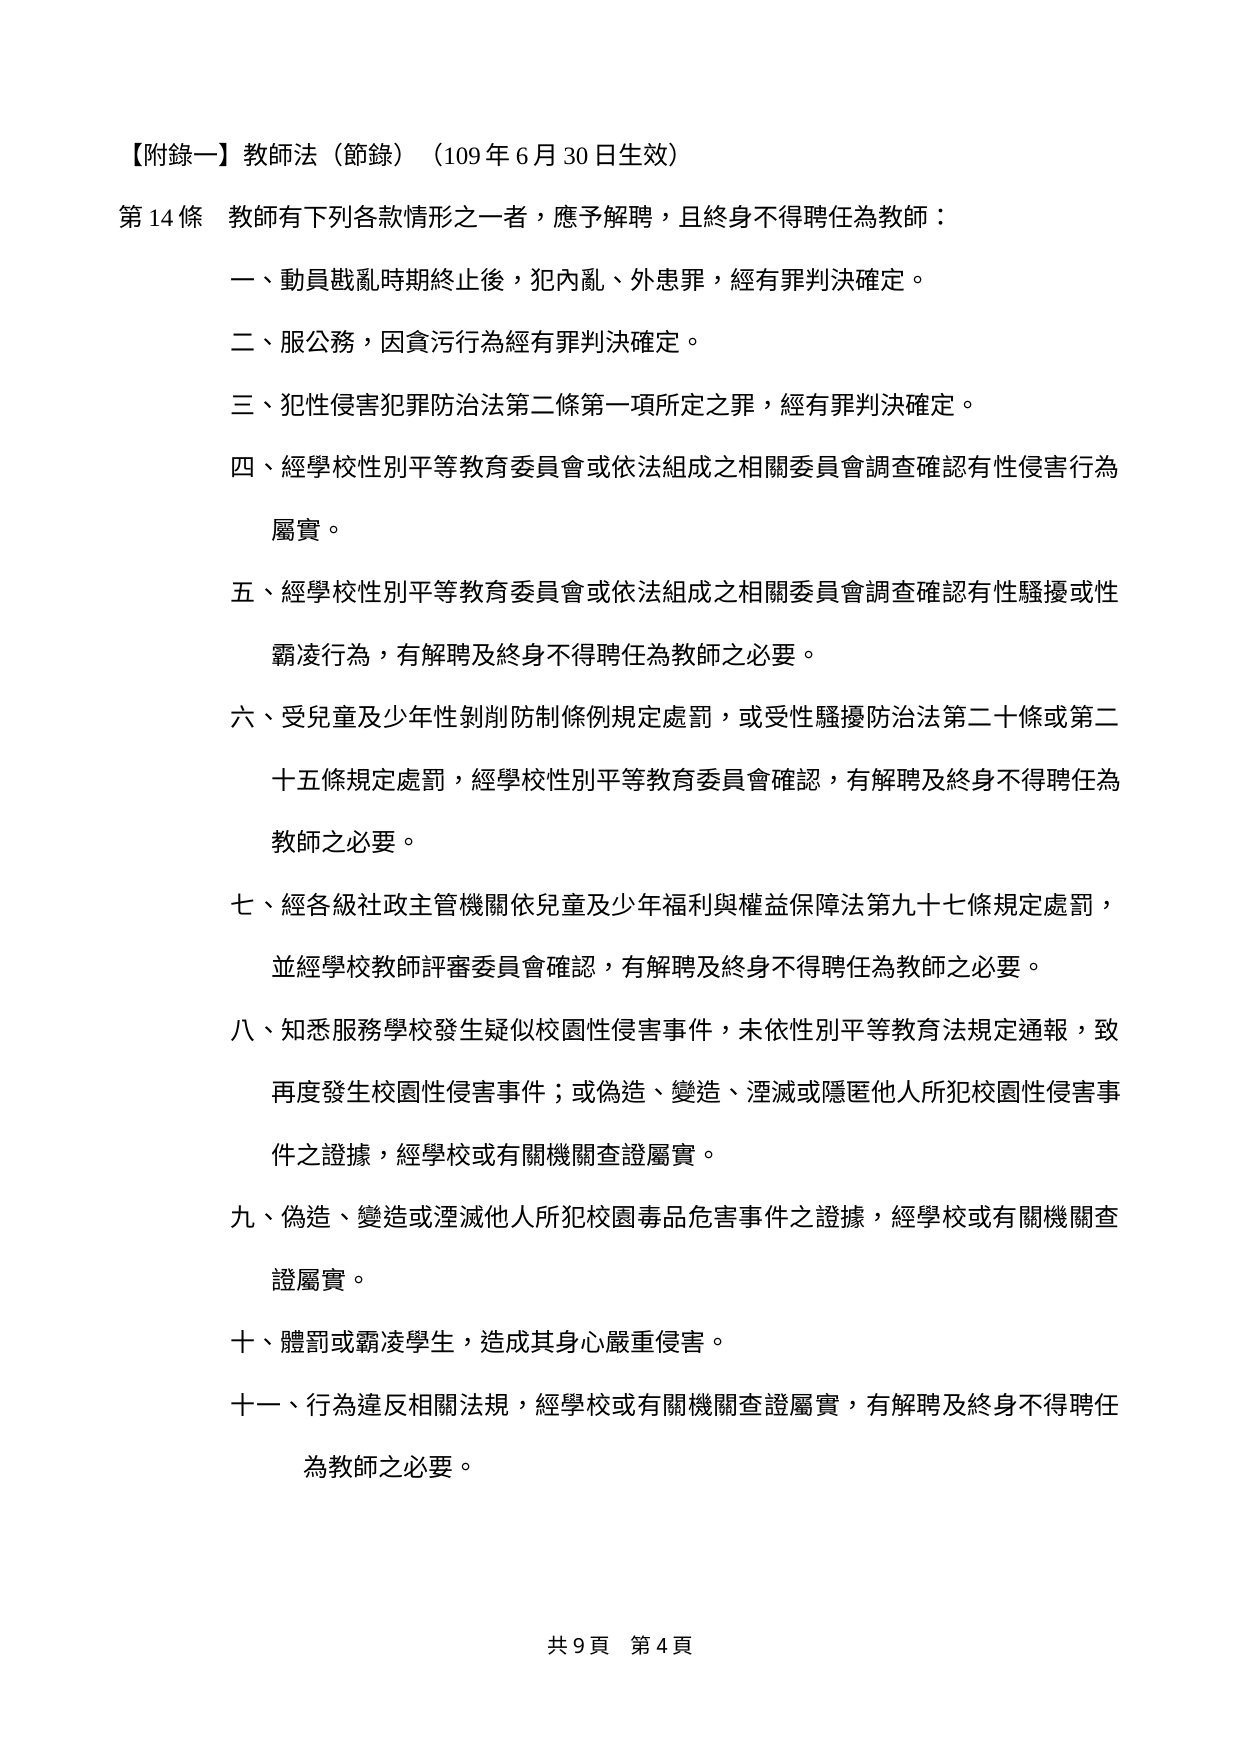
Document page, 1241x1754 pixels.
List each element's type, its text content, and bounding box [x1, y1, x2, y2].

text 一、動員戡亂時期終止後，犯內亂、外患罪，經有罪判決確定。 [230, 237, 1122, 299]
text 四、經學校性別平等教育委員會或依法組成之相關委員會調查確認有性侵害行為屬實。 [230, 424, 1122, 549]
text 第14條 教師有下列各款情形之一者，應予解聘，且終身不得聘任為教師： [118, 174, 1122, 237]
text 十一、行為違反相關法規，經學校或有關機關查證屬實，有解聘及終身不得聘任為教師之必要。 [230, 1362, 1122, 1487]
text 七、經各級社政主管機關依兒童及少年福利與權益保障法第九十七條規定處罰，並經學校教師評審委員會確認，有解聘及終身不得聘任為教師之必要。 [230, 862, 1122, 987]
text 五、經學校性別平等教育委員會或依法組成之相關委員會調查確認有性騷擾或性霸凌行為，有解聘及終身不得聘任為教師之必要。 [230, 549, 1122, 674]
text 三、犯性侵害犯罪防治法第二條第一項所定之罪，經有罪判決確定。 [230, 362, 1122, 424]
text 二、服公務，因貪污行為經有罪判決確定。 [230, 299, 1122, 362]
text 九、偽造、變造或湮滅他人所犯校園毒品危害事件之證據，經學校或有關機關查證屬實。 [230, 1174, 1122, 1299]
text 八、知悉服務學校發生疑似校園性侵害事件，未依性別平等教育法規定通報，致再度發生校園性侵害事件；或偽造、變造、湮滅或隱匿他人所犯校園性侵害事件之證據，經學校或有關機關查證屬實。 [230, 987, 1122, 1174]
text 十、體罰或霸凌學生，造成其身心嚴重侵害。 [230, 1299, 1122, 1362]
text 【附錄一】教師法（節錄）（109年6月30日生效） [118, 112, 1122, 174]
text 六、受兒童及少年性剝削防制條例規定處罰，或受性騷擾防治法第二十條或第二十五條規定處罰，經學校性別平等教育委員會確認，有解聘及終身不得聘任為教師之必要。 [230, 674, 1122, 862]
